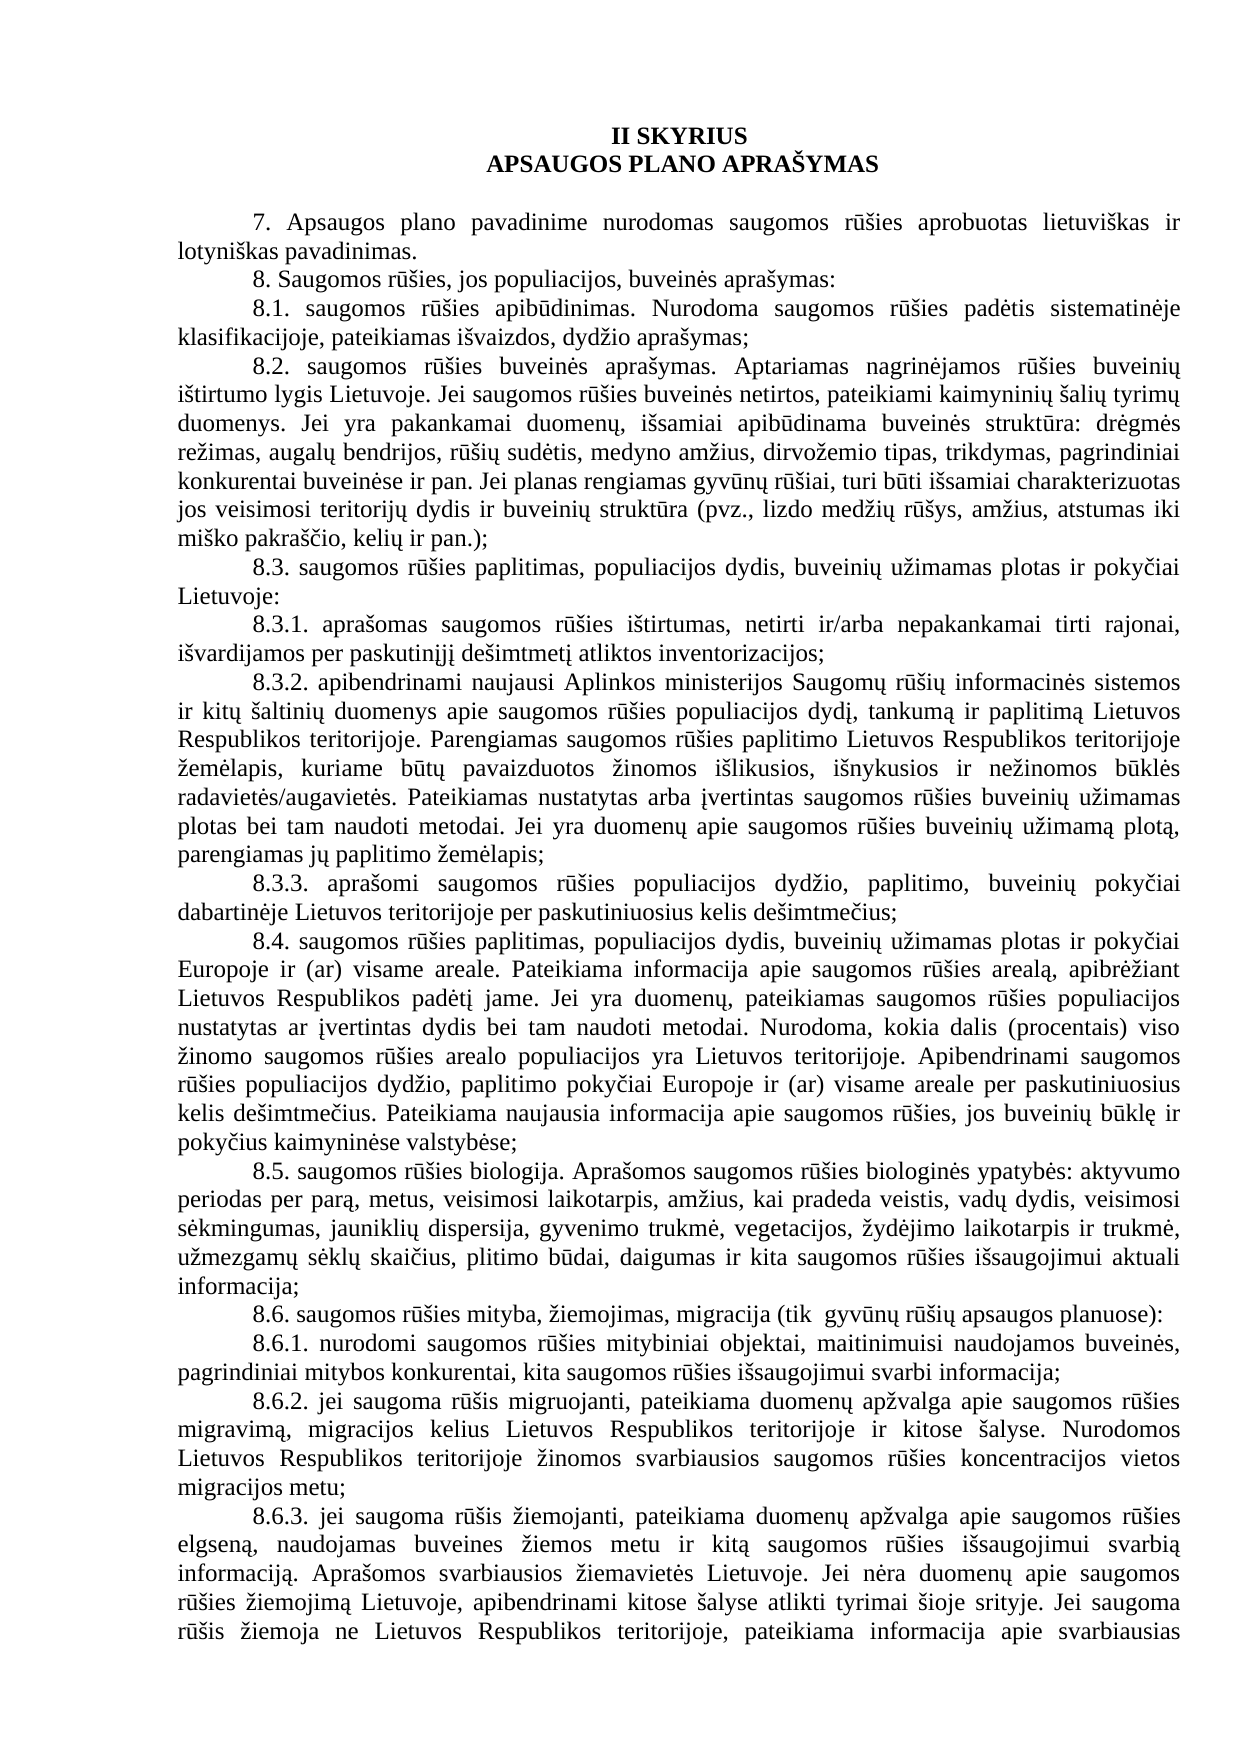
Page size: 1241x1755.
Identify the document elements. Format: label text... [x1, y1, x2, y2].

text 8.2. saugomos rūšies buveinės aprašymas. Aptariamas nagrinėjamos rūšies buveinių ištirtumo lygis Lietuvoje. Jei saugomos rūšies buveinės netirtos, pateikiami kaimyninių šalių tyrimų duomenys. Jei yra pakankamai duomenų, išsamiai apibūdinama buveinės struktūra: drėgmės režimas, augalų bendrijos, rūšių sudėtis, medyno amžius, dirvožemio tipas, trikdymas, pagrindiniai konkurentai buveinėse ir pan. Jei planas rengiamas gyvūnų rūšiai, turi būti išsamiai charakterizuotas jos veisimosi teritorijų dydis ir buveinių struktūra (pvz., lizdo medžių rūšys, amžius, atstumas iki miško pakraščio, kelių ir pan.); [177, 351, 1181, 552]
text 8.3.1. aprašomas saugomos rūšies ištirtumas, netirti ir/arba nepakankamai tirti rajonai, išvardijamos per paskutinįjį dešimtmetį atliktos inventorizacijos; [177, 609, 1181, 667]
text 8.5. saugomos rūšies biologija. Aprašomos saugomos rūšies biologinės ypatybės: aktyvumo periodas per parą, metus, veisimosi laikotarpis, amžius, kai pradeda veistis, vadų dydis, veisimosi sėkmingumas, jauniklių dispersija, gyvenimo trukmė, vegetacijos, žydėjimo laikotarpis ir trukmė, užmezgamų sėklų skaičius, plitimo būdai, daigumas ir kita saugomos rūšies išsaugojimui aktuali informacija; [177, 1156, 1181, 1299]
text 8.4. saugomos rūšies paplitimas, populiacijos dydis, buveinių užimamas plotas ir pokyčiai Europoje ir (ar) visame areale. Pateikiama informacija apie saugomos rūšies arealą, apibrėžiant Lietuvos Respublikos padėtį jame. Jei yra duomenų, pateikiamas saugomos rūšies populiacijos nustatytas ar įvertintas dydis bei tam naudoti metodai. Nurodoma, kokia dalis (procentais) viso žinomo saugomos rūšies arealo populiacijos yra Lietuvos teritorijoje. Apibendrinami saugomos rūšies populiacijos dydžio, paplitimo pokyčiai Europoje ir (ar) visame areale per paskutiniuosius kelis dešimtmečius. Pateikiama naujausia informacija apie saugomos rūšies, jos buveinių būklę ir pokyčius kaimyninėse valstybėse; [177, 926, 1181, 1156]
text 8.3. saugomos rūšies paplitimas, populiacijos dydis, buveinių užimamas plotas ir pokyčiai Lietuvoje: [177, 552, 1181, 609]
text 8.3.2. apibendrinami naujausi Aplinkos ministerijos Saugomų rūšių informacinės sistemos ir kitų šaltinių duomenys apie saugomos rūšies populiacijos dydį, tankumą ir paplitimą Lietuvos Respublikos teritorijoje. Parengiamas saugomos rūšies paplitimo Lietuvos Respublikos teritorijoje žemėlapis, kuriame būtų pavaizduotos žinomos išlikusios, išnykusios ir nežinomos būklės radavietės/augavietės. Pateikiamas nustatytas arba įvertintas saugomos rūšies buveinių užimamas plotas bei tam naudoti metodai. Jei yra duomenų apie saugomos rūšies buveinių užimamą plotą, parengiamas jų paplitimo žemėlapis; [177, 667, 1181, 868]
text 8.6. saugomos rūšies mityba, žiemojimas, migracija (tik gyvūnų rūšių apsaugos planuose): [177, 1299, 1181, 1328]
text 8.6.2. jei saugoma rūšis migruojanti, pateikiama duomenų apžvalga apie saugomos rūšies migravimą, migracijos kelius Lietuvos Respublikos teritorijoje ir kitose šalyse. Nurodomos Lietuvos Respublikos teritorijoje žinomos svarbiausios saugomos rūšies koncentracijos vietos migracijos metu; [177, 1386, 1181, 1501]
text 7. Apsaugos plano pavadinime nurodomas saugomos rūšies aprobuotas lietuviškas ir lotyniškas pavadinimas. [177, 207, 1181, 264]
text 8. Saugomos rūšies, jos populiacijos, buveinės aprašymas: [177, 264, 1181, 293]
text 8.6.3. jei saugoma rūšis žiemojanti, pateikiama duomenų apžvalga apie saugomos rūšies elgseną, naudojamas buveines žiemos metu ir kitą saugomos rūšies išsaugojimui svarbią informaciją. Aprašomos svarbiausios žiemavietės Lietuvoje. Jei nėra duomenų apie saugomos rūšies žiemojimą Lietuvoje, apibendrinami kitose šalyse atlikti tyrimai šioje srityje. Jei saugoma rūšis žiemoja ne Lietuvos Respublikos teritorijoje, pateikiama informacija apie svarbiausias [177, 1501, 1181, 1644]
text II SKYRIUS [177, 121, 1181, 149]
text 8.1. saugomos rūšies apibūdinimas. Nurodoma saugomos rūšies padėtis sistematinėje klasifikacijoje, pateikiamas išvaizdos, dydžio aprašymas; [177, 293, 1181, 351]
text APSAUGOS PLANO APRAŠYMAS [177, 149, 1181, 178]
text 8.3.3. aprašomi saugomos rūšies populiacijos dydžio, paplitimo, buveinių pokyčiai dabartinėje Lietuvos teritorijoje per paskutiniuosius kelis dešimtmečius; [177, 868, 1181, 926]
text 8.6.1. nurodomi saugomos rūšies mitybiniai objektai, maitinimuisi naudojamos buveinės, pagrindiniai mitybos konkurentai, kita saugomos rūšies išsaugojimui svarbi informacija; [177, 1328, 1181, 1386]
